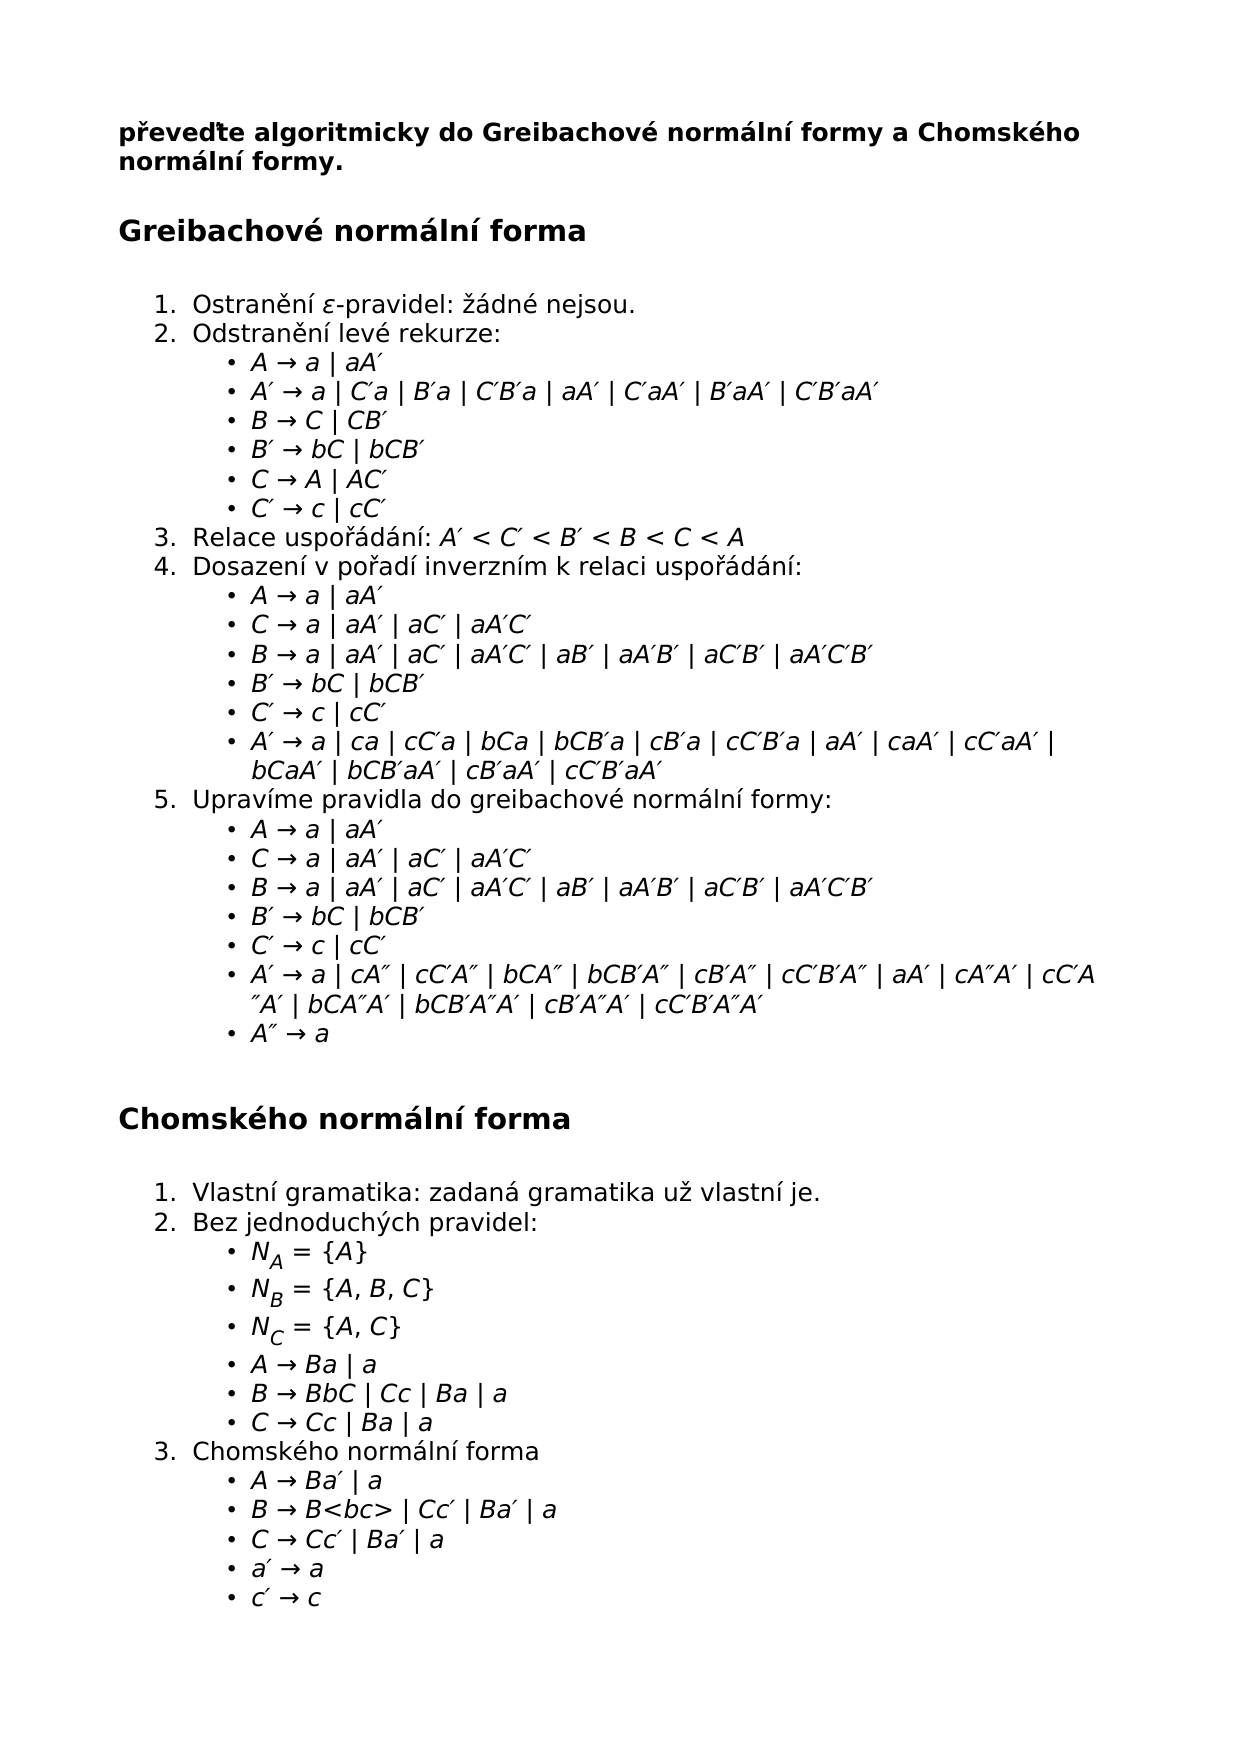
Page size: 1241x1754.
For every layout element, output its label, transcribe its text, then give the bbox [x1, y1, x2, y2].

list NC = {A, C} [236, 1312, 1122, 1350]
list A → a | aA′ [236, 815, 1122, 844]
list Relace uspořádání: A′ < C′ < B′ < B < C < A [177, 523, 1122, 552]
list Odstranění levé rekurze: [177, 319, 1122, 348]
list A′ → a | C′a | B′a | C′B′a | aA′ | C′aA′ | B′aA′ | C′B′aA′ [236, 377, 1122, 407]
list A′ → a | cA″ | cC′A″ | bCA″ | bCB′A″ | cB′A″ | cC′B′A″ | aA′ | cA″A′ | cC′A″A′ | bCA″A′ | bCB′A″A′ | cB′A″A′ | cC′B′A″A′ [236, 961, 1122, 1019]
list A → a | aA′ [236, 582, 1122, 611]
list a′ → a [236, 1554, 1122, 1583]
text převeďte algoritmicky do Greibachové normální formy a Chomského normální formy. [118, 118, 1122, 176]
list A′ → a | ca | cC′a | bCa | bCB′a | cB′a | cC′B′a | aA′ | caA′ | cC′aA′ | bCaA′ | bCB′aA′ | cB′aA′ | cC′B′aA′ [236, 727, 1122, 786]
list A → Ba | a [236, 1350, 1122, 1379]
list Bez jednoduchých pravidel: [177, 1208, 1122, 1237]
list Chomského normální forma [177, 1437, 1122, 1466]
list B′ → bC | bCB′ [236, 669, 1122, 698]
subtitle Chomského normální forma [118, 1103, 1122, 1137]
list A″ → a [236, 1019, 1122, 1048]
list Ostranění ε-pravidel: žádné nejsou. [177, 290, 1122, 319]
list C′ → c | cC′ [236, 698, 1122, 727]
list Upravíme pravidla do greibachové normální formy: [177, 786, 1122, 815]
list A → a | aA′ [236, 348, 1122, 377]
list B → BbC | Cc | Ba | a [236, 1379, 1122, 1408]
list Dosazení v pořadí inverzním k relaci uspořádání: [177, 552, 1122, 582]
list C′ → c | cC′ [236, 932, 1122, 961]
list C → A | AC′ [236, 465, 1122, 494]
list B′ → bC | bCB′ [236, 436, 1122, 465]
list B → a | aA′ | aC′ | aA′C′ | aB′ | aA′B′ | aC′B′ | aA′C′B′ [236, 640, 1122, 669]
list Vlastní gramatika: zadaná gramatika už vlastní je. [177, 1179, 1122, 1208]
list B → B<bc> | Cc′ | Ba′ | a [236, 1496, 1122, 1525]
list C → Cc | Ba | a [236, 1408, 1122, 1437]
list B → C | CB′ [236, 407, 1122, 436]
list B → a | aA′ | aC′ | aA′C′ | aB′ | aA′B′ | aC′B′ | aA′C′B′ [236, 873, 1122, 902]
list C → Cc′ | Ba′ | a [236, 1525, 1122, 1554]
list c′ → c [236, 1583, 1122, 1612]
list NB = {A, B, C} [236, 1274, 1122, 1312]
list C → a | aA′ | aC′ | aA′C′ [236, 611, 1122, 640]
list C → a | aA′ | aC′ | aA′C′ [236, 844, 1122, 873]
list A → Ba′ | a [236, 1466, 1122, 1496]
list NA = {A} [236, 1237, 1122, 1274]
list B′ → bC | bCB′ [236, 902, 1122, 932]
list C′ → c | cC′ [236, 494, 1122, 523]
subtitle Greibachové normální forma [118, 214, 1122, 248]
